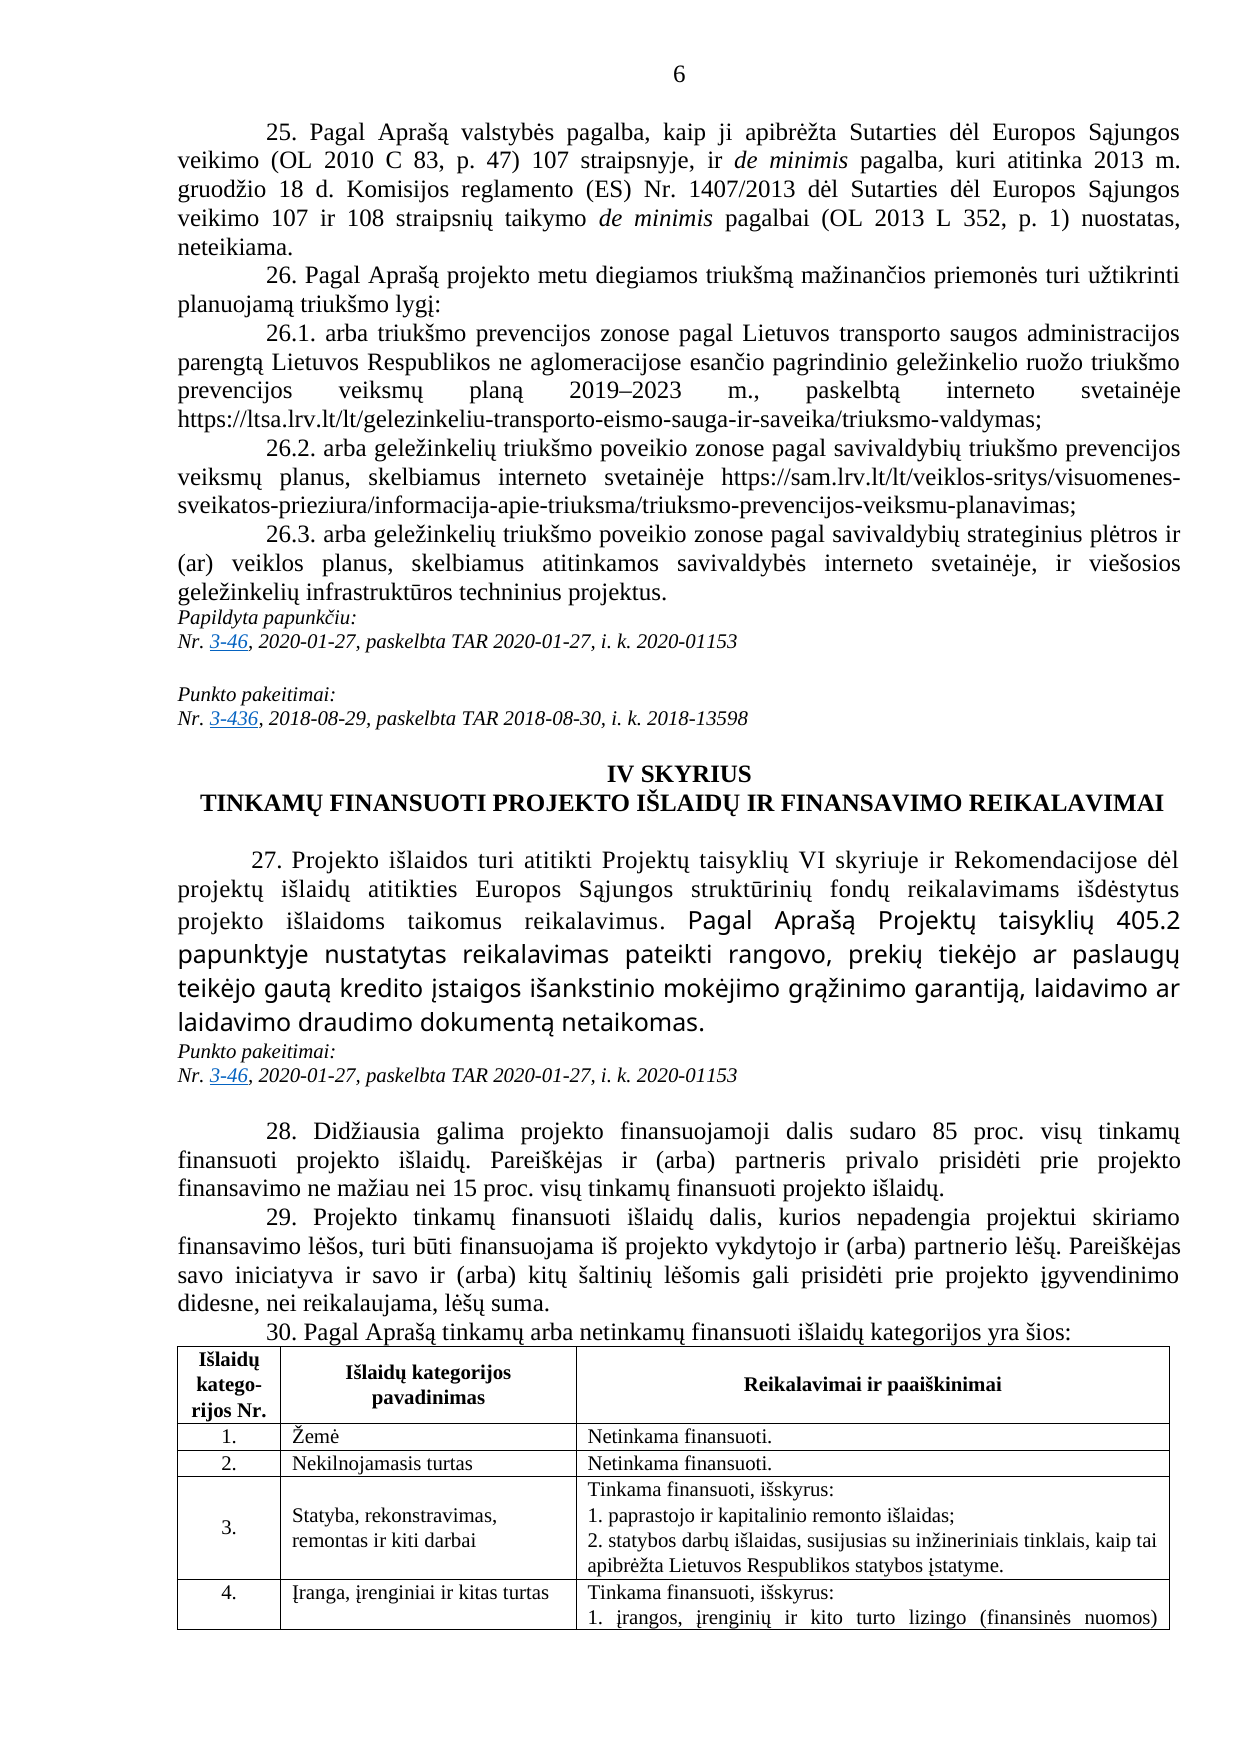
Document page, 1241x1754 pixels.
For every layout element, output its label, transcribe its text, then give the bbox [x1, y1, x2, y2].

table_cell 4. [178, 1580, 280, 1629]
text 28. Didžiausia galima projekto finansuojamoji dalis sudaro 85 proc. visų tinkamų finansuoti projekto išlaidų. Pareiškėjas ir (arba) partneris privalo prisidėti prie projekto finansavimo ne mažiau nei 15 proc. visų tinkamų finansuoti projekto išlaidų. [177, 1116, 1181, 1202]
text 26.3. arba geležinkelių triukšmo poveikio zonose pagal savivaldybių strateginius plėtros ir (ar) veiklos planus, skelbiamus atitinkamos savivaldybės interneto svetainėje, ir viešosios geležinkelių infrastruktūros techninius projektus. [177, 519, 1181, 605]
table_cell Netinkama finansuoti. [577, 1424, 1169, 1450]
text IV SKYRIUS [177, 759, 1181, 788]
text 30. Pagal Aprašą tinkamų arba netinkamų finansuoti išlaidų kategorijos yra šios: [177, 1317, 1181, 1346]
text Papildyta papunkčiu: [177, 605, 1181, 629]
table_cell 3. [178, 1477, 280, 1579]
text Nr. 3-436, 2018-08-29, paskelbta TAR 2018-08-30, i. k. 2018-13598 [177, 706, 1181, 730]
table_cell Netinkama finansuoti. [577, 1451, 1169, 1476]
text TINKAMŲ FINANSUOTI PROJEKTO IŠLAIDŲ IR FINANSAVIMO REIKALAVIMAI [177, 788, 1181, 817]
text 29. Projekto tinkamų finansuoti išlaidų dalis, kurios nepadengia projektui skiriamo finansavimo lėšos, turi būti finansuojama iš projekto vykdytojo ir (arba) partnerio lėšų. Pareiškėjas savo iniciatyva ir savo ir (arba) kitų šaltinių lėšomis gali prisidėti prie projekto įgyvendinimo didesne, nei reikalaujama, lėšų suma. [177, 1202, 1181, 1317]
table_cell Tinkama finansuoti, išskyrus: 1. paprastojo ir kapitalinio remonto išlaidas; 2. statybos darbų išlaidas, susijusias su inžineriniais tinklais, kaip tai apibrėžta Lietuvos Respublikos statybos įstatyme. [577, 1477, 1169, 1579]
text Punkto pakeitimai: [177, 1039, 1181, 1063]
text 25. Pagal Aprašą valstybės pagalba, kaip ji apibrėžta Sutarties dėl Europos Sąjungos veikimo (OL 2010 C 83, p. 47) 107 straipsnyje, ir de minimis pagalba, kuri atitinka 2013 m. gruodžio 18 d. Komisijos reglamento (ES) Nr. 1407/2013 dėl Sutarties dėl Europos Sąjungos veikimo 107 ir 108 straipsnių taikymo de minimis pagalbai (OL 2013 L 352, p. 1) nuostatas, neteikiama. [177, 117, 1181, 260]
text 27. Projekto išlaidos turi atitikti Projektų taisyklių VI skyriuje ir Rekomendacijose dėl projektų išlaidų atitikties Europos Sąjungos struktūrinių fondų reikalavimams išdėstytus projekto išlaidoms taikomus reikalavimus. Pagal Aprašą Projektų taisyklių 405.2 papunktyje nustatytas reikalavimas pateikti rangovo, prekių tiekėjo ar paslaugų teikėjo gautą kredito įstaigos išankstinio mokėjimo grąžinimo garantiją, laidavimo ar laidavimo draudimo dokumentą netaikomas. [177, 845, 1181, 1039]
table_header Reikalavimai ir paaiškinimai [577, 1347, 1169, 1423]
table_cell 1. [178, 1424, 280, 1450]
table_cell Žemė [281, 1424, 576, 1450]
text Punkto pakeitimai: [177, 682, 1181, 706]
text Nr. 3-46, 2020-01-27, paskelbta TAR 2020-01-27, i. k. 2020-01153 [177, 629, 1181, 653]
table_header Išlaidų katego-rijos Nr. [178, 1347, 280, 1423]
table_cell Statyba, rekonstravimas, remontas ir kiti darbai [281, 1477, 576, 1579]
table_cell Tinkama finansuoti, išskyrus: 1. įrangos, įrenginių ir kito turto lizingo (finansinės nuomos) [577, 1580, 1169, 1629]
table_cell Įranga, įrenginiai ir kitas turtas [281, 1580, 576, 1629]
table_cell Nekilnojamasis turtas [281, 1451, 576, 1476]
text 26.2. arba geležinkelių triukšmo poveikio zonose pagal savivaldybių triukšmo prevencijos veiksmų planus, skelbiamus interneto svetainėje https://sam.lrv.lt/lt/veiklos-sritys/visuomenes-sveikatos-prieziura/informacija-apie-triuksma/triuksmo-prevencijos-veiksmu-planavimas; [177, 433, 1181, 519]
text 26. Pagal Aprašą projekto metu diegiamos triukšmą mažinančios priemonės turi užtikrinti planuojamą triukšmo lygį: [177, 260, 1181, 318]
table_cell 2. [178, 1451, 280, 1476]
text 26.1. arba triukšmo prevencijos zonose pagal Lietuvos transporto saugos administracijos parengtą Lietuvos Respublikos ne aglomeracijose esančio pagrindinio geležinkelio ruožo triukšmo prevencijos veiksmų planą 2019–2023 m., paskelbtą interneto svetainėje https://ltsa.lrv.lt/lt/gelezinkeliu-transporto-eismo-sauga-ir-saveika/triuksmo-valdymas; [177, 318, 1181, 433]
table_header Išlaidų kategorijos pavadinimas [281, 1347, 576, 1423]
text Nr. 3-46, 2020-01-27, paskelbta TAR 2020-01-27, i. k. 2020-01153 [177, 1063, 1181, 1087]
